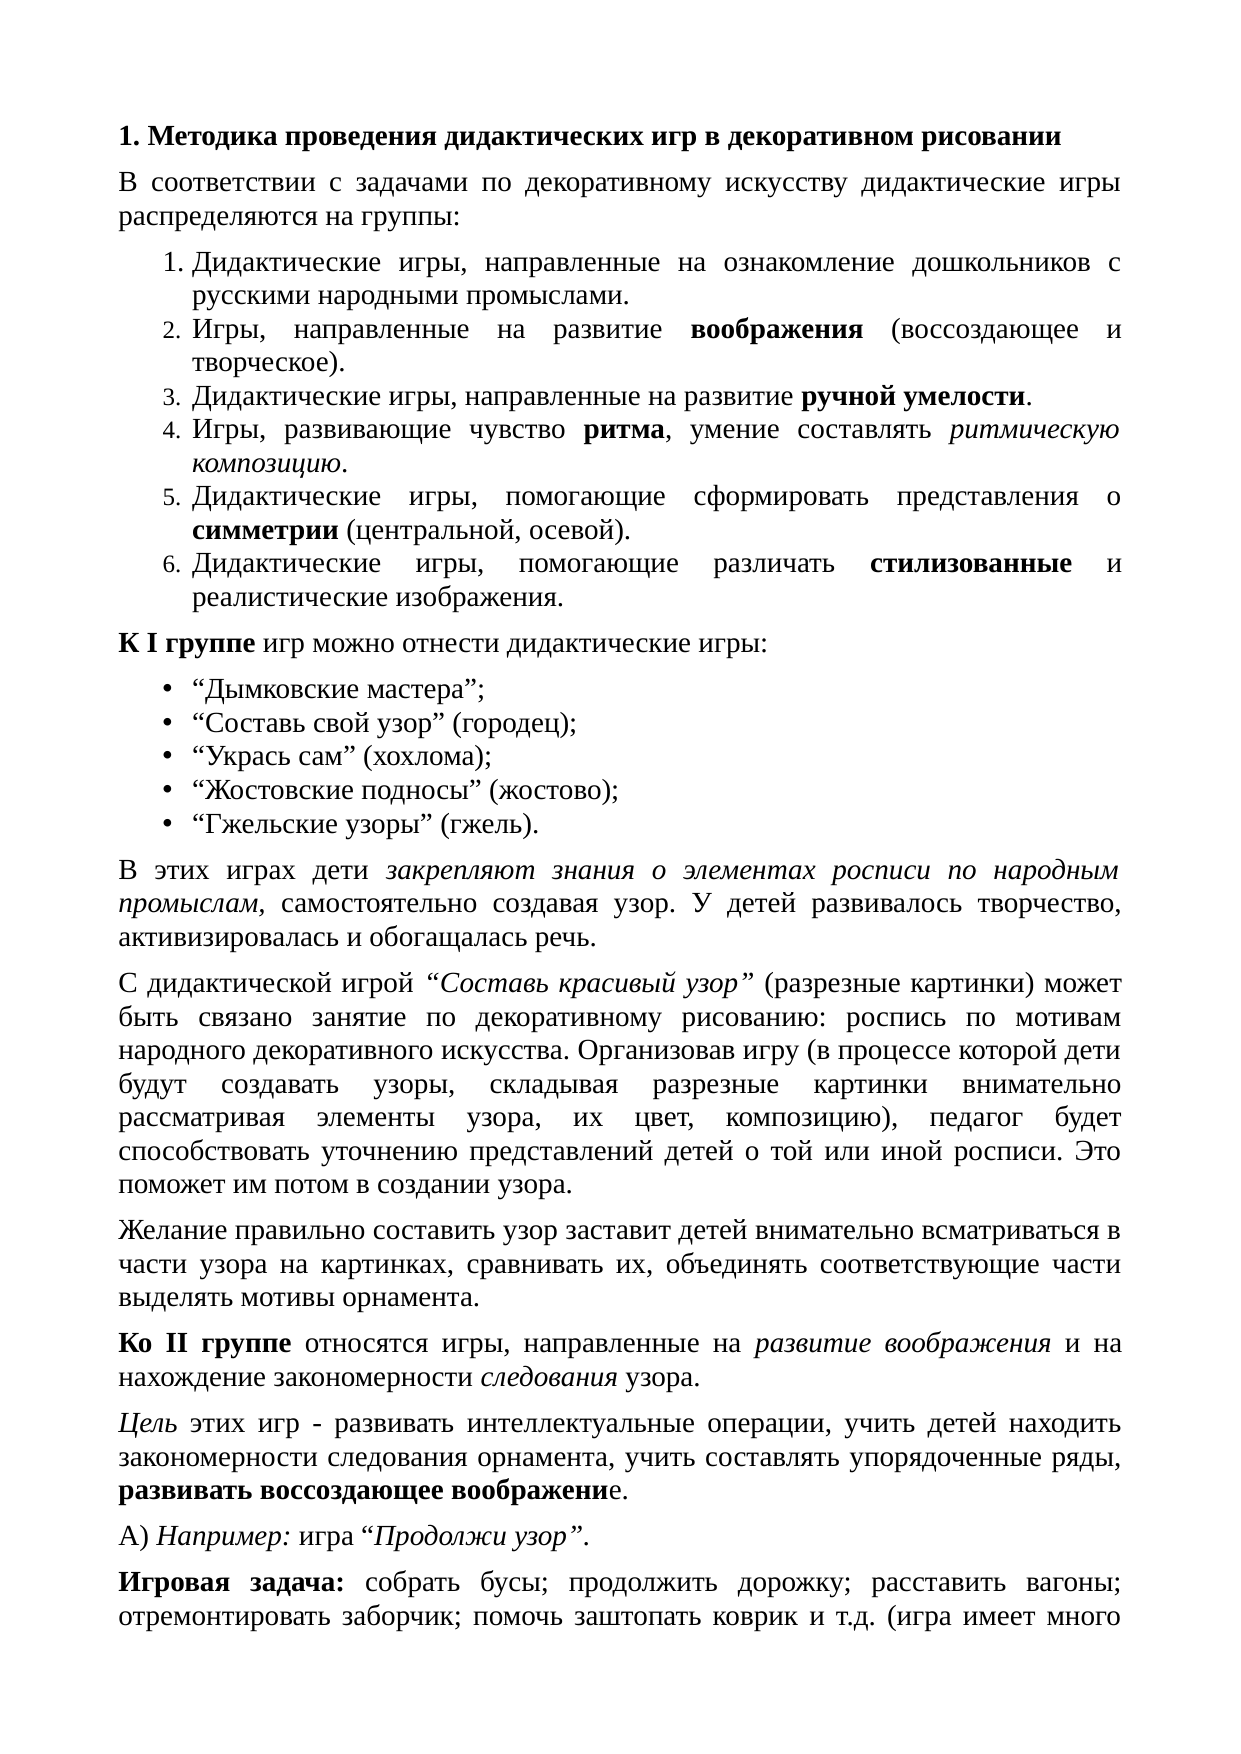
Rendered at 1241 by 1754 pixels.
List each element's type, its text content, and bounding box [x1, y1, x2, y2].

list “Гжельские узоры” (гжель). [162, 806, 1122, 839]
text В соответствии с задачами по декоративному искусству дидактические игры распределяются на группы: [118, 164, 1122, 231]
text 1. Методика проведения дидактических игр в декоративном рисовании [118, 118, 1122, 152]
text Желание правильно составить узор заставит детей внимательно всматриваться в части узора на картинках, сравнивать их, объединять соответствующие части выделять мотивы орнамента. [118, 1212, 1122, 1313]
list Дидактические игры, помогающие сформировать представления о симметрии (центральной, осевой). [162, 478, 1122, 546]
list “Укрась сам” (хохлома); [162, 738, 1122, 772]
list Дидактические игры, направленные на ознакомление дошкольников с русскими народными промыслами. [162, 244, 1122, 311]
text С дидактической игрой “Составь красивый узор” (разрезные картинки) может быть связано занятие по декоративному рисованию: роспись по мотивам народного декоративного искусства. Организовав игру (в процессе которой дети будут создавать узоры, складывая разрезные картинки внимательно рассматривая элементы узора, их цвет, композицию), педагог будет способствовать уточнению представлений детей о той или иной росписи. Это поможет им потом в создании узора. [118, 965, 1122, 1200]
text Ко II группе относятся игры, направленные на развитие воображения и на нахождение закономерности следования узора. [118, 1326, 1122, 1393]
text Игровая задача: собрать бусы; продолжить дорожку; расставить вагоны; отремонтировать заборчик; помочь заштопать коврик и т.д. (игра имеет много [118, 1564, 1122, 1631]
text А) Например: игра “Продолжи узор”. [118, 1518, 1122, 1552]
list “Дымковские мастера”; [162, 671, 1122, 705]
text К I группе игр можно отнести дидактические игры: [118, 625, 1122, 659]
text Цель этих игр - развивать интеллектуальные операции, учить детей находить закономерности следования орнамента, учить составлять упорядоченные ряды, развивать воссоздающее воображение. [118, 1405, 1122, 1506]
list Дидактические игры, направленные на развитие ручной умелости. [162, 378, 1122, 411]
list Игры, направленные на развитие воображения (воссоздающее и творческое). [162, 311, 1122, 378]
text В этих играх дети закрепляют знания о элементах росписи по народным промыслам, самостоятельно создавая узор. У детей развивалось творчество, активизировалась и обогащалась речь. [118, 852, 1122, 953]
list Дидактические игры, помогающие различать стилизованные и реалистические изображения. [162, 546, 1122, 613]
list “Жостовские подносы” (жостово); [162, 772, 1122, 806]
list “Составь свой узор” (городец); [162, 705, 1122, 738]
list Игры, развивающие чувство ритма, умение составлять ритмическую композицию. [162, 411, 1122, 478]
